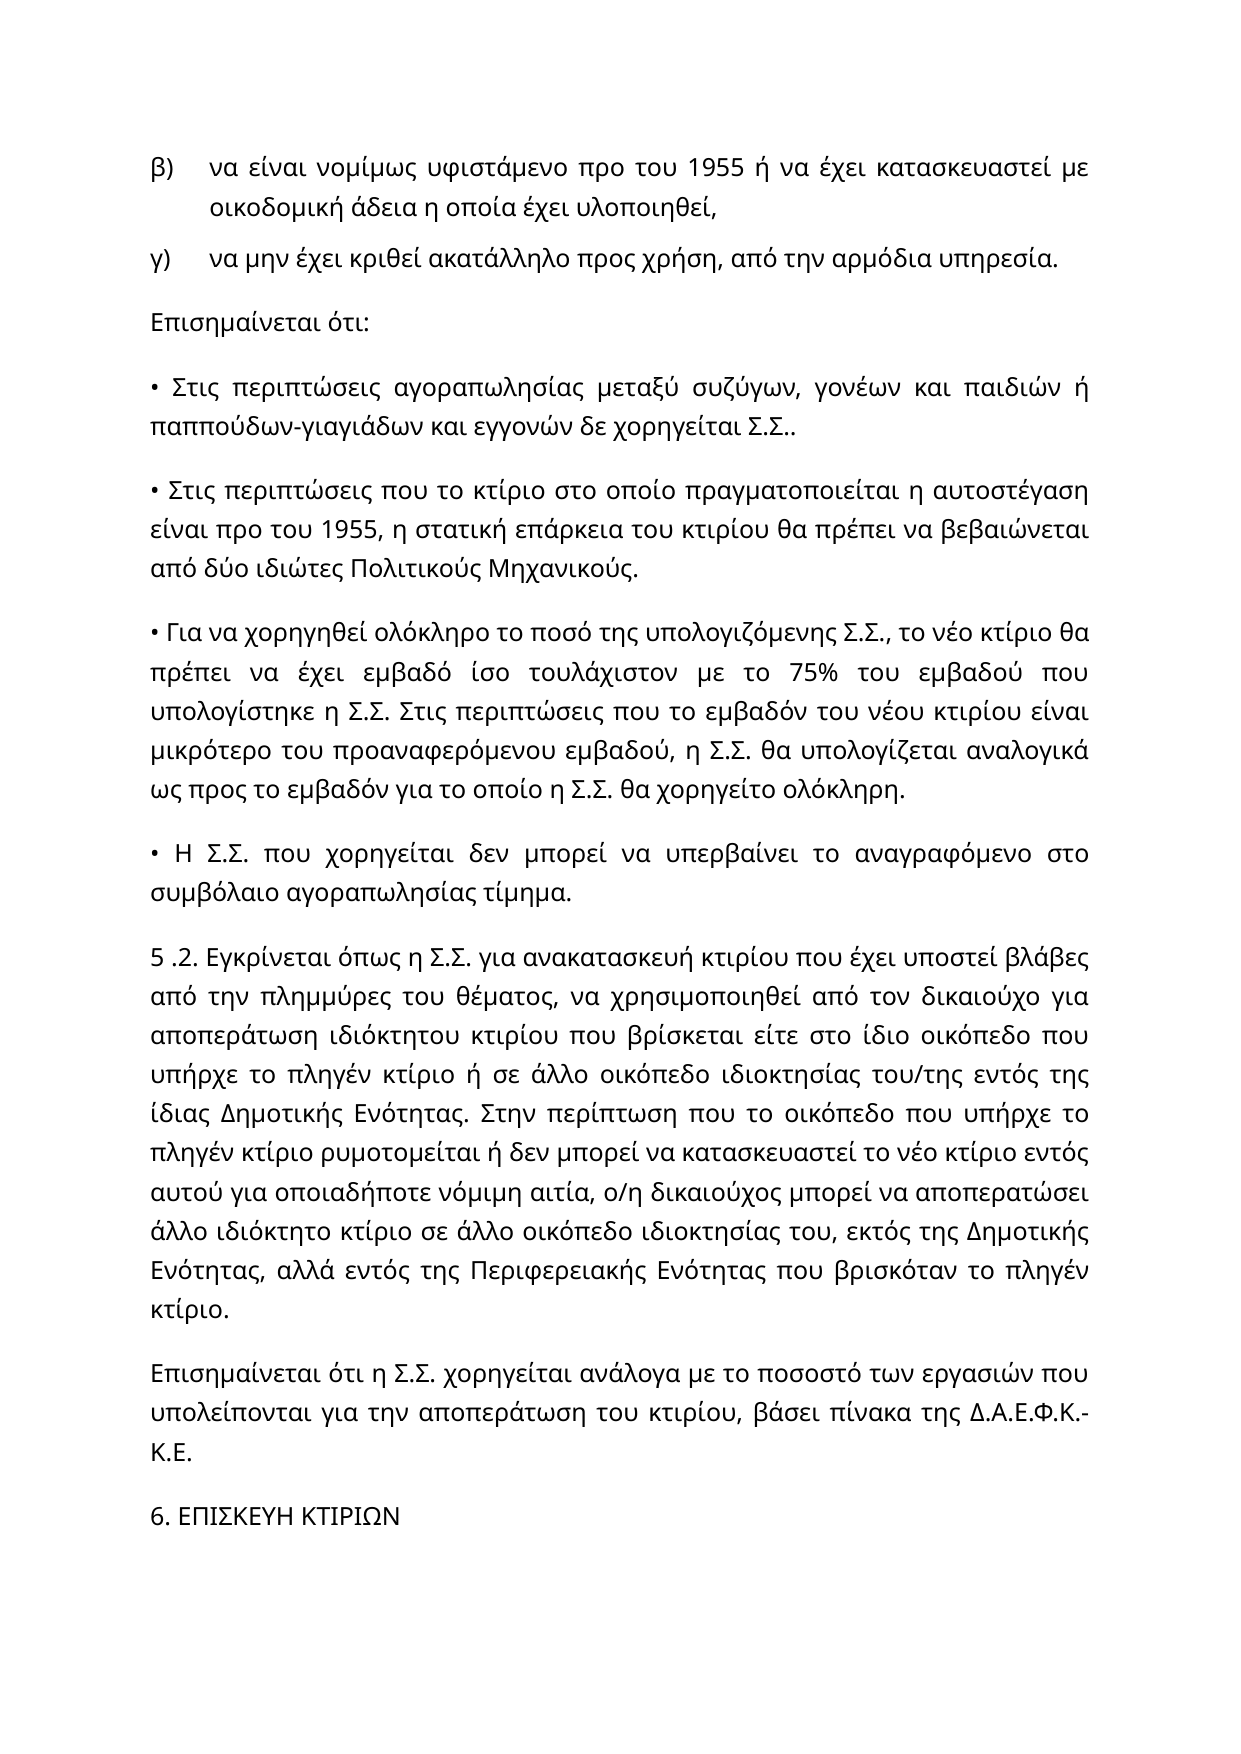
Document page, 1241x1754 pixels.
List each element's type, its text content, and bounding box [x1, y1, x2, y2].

text 6. ΕΠΙΣΚΕΥΗ ΚΤΙΡΙΩΝ [150, 1498, 1090, 1532]
text • Στις περιπτώσεις αγοραπωλησίας μεταξύ συζύγων, γονέων και παιδιών ή παππούδων-γιαγιάδων και εγγονών δε χορηγείται Σ.Σ.. [150, 369, 1090, 442]
list β) να είναι νομίμως υφιστάμενο προ του 1955 ή να έχει κατασκευαστεί με οικοδομική άδεια η οποία έχει υλοποιηθεί, [150, 150, 1090, 223]
text • Για να χορηγηθεί ολόκληρο το ποσό της υπολογιζόμενης Σ.Σ., το νέο κτίριο θα πρέπει να έχει εμβαδό ίσο τουλάχιστον με το 75% του εμβαδού που υπολογίστηκε η Σ.Σ. Στις περιπτώσεις που το εμβαδόν του νέου κτιρίου είναι μικρότερο του προαναφερόμενου εμβαδού, η Σ.Σ. θα υπολογίζεται αναλογικά ως προς το εμβαδόν για το οποίο η Σ.Σ. θα χορηγείτο ολόκληρη. [150, 615, 1090, 806]
text 5 .2. Εγκρίνεται όπως η Σ.Σ. για ανακατασκευή κτιρίου που έχει υποστεί βλάβες από την πλημμύρες του θέματος, να χρησιμοποιηθεί από τον δικαιούχο για αποπεράτωση ιδιόκτητου κτιρίου που βρίσκεται είτε στο ίδιο οικόπεδο που υπήρχε το πληγέν κτίριο ή σε άλλο οικόπεδο ιδιοκτησίας του/της εντός της ίδιας Δημοτικής Ενότητας. Στην περίπτωση που το οικόπεδο που υπήρχε το πληγέν κτίριο ρυμοτομείται ή δεν μπορεί να κατασκευαστεί το νέο κτίριο εντός αυτού για οποιαδήποτε νόμιμη αιτία, ο/η δικαιούχος μπορεί να αποπερατώσει άλλο ιδιόκτητο κτίριο σε άλλο οικόπεδο ιδιοκτησίας του, εκτός της Δημοτικής Ενότητας, αλλά εντός της Περιφερειακής Ενότητας που βρισκόταν το πληγέν κτίριο. [150, 939, 1090, 1326]
text Επισημαίνεται ότι: [150, 305, 1090, 339]
text Επισημαίνεται ότι η Σ.Σ. χορηγείται ανάλογα με το ποσοστό των εργασιών που υπολείπονται για την αποπεράτωση του κτιρίου, βάσει πίνακα της Δ.Α.Ε.Φ.Κ.-Κ.Ε. [150, 1356, 1090, 1468]
text • Η Σ.Σ. που χορηγείται δεν μπορεί να υπερβαίνει το αναγραφόμενο στο συμβόλαιο αγοραπωλησίας τίμημα. [150, 836, 1090, 909]
list γ) να μην έχει κριθεί ακατάλληλο προς χρήση, από την αρμόδια υπηρεσία. [150, 241, 1090, 275]
text • Στις περιπτώσεις που το κτίριο στο οποίο πραγματοποιείται η αυτοστέγαση είναι προ του 1955, η στατική επάρκεια του κτιρίου θα πρέπει να βεβαιώνεται από δύο ιδιώτες Πολιτικούς Μηχανικούς. [150, 472, 1090, 585]
